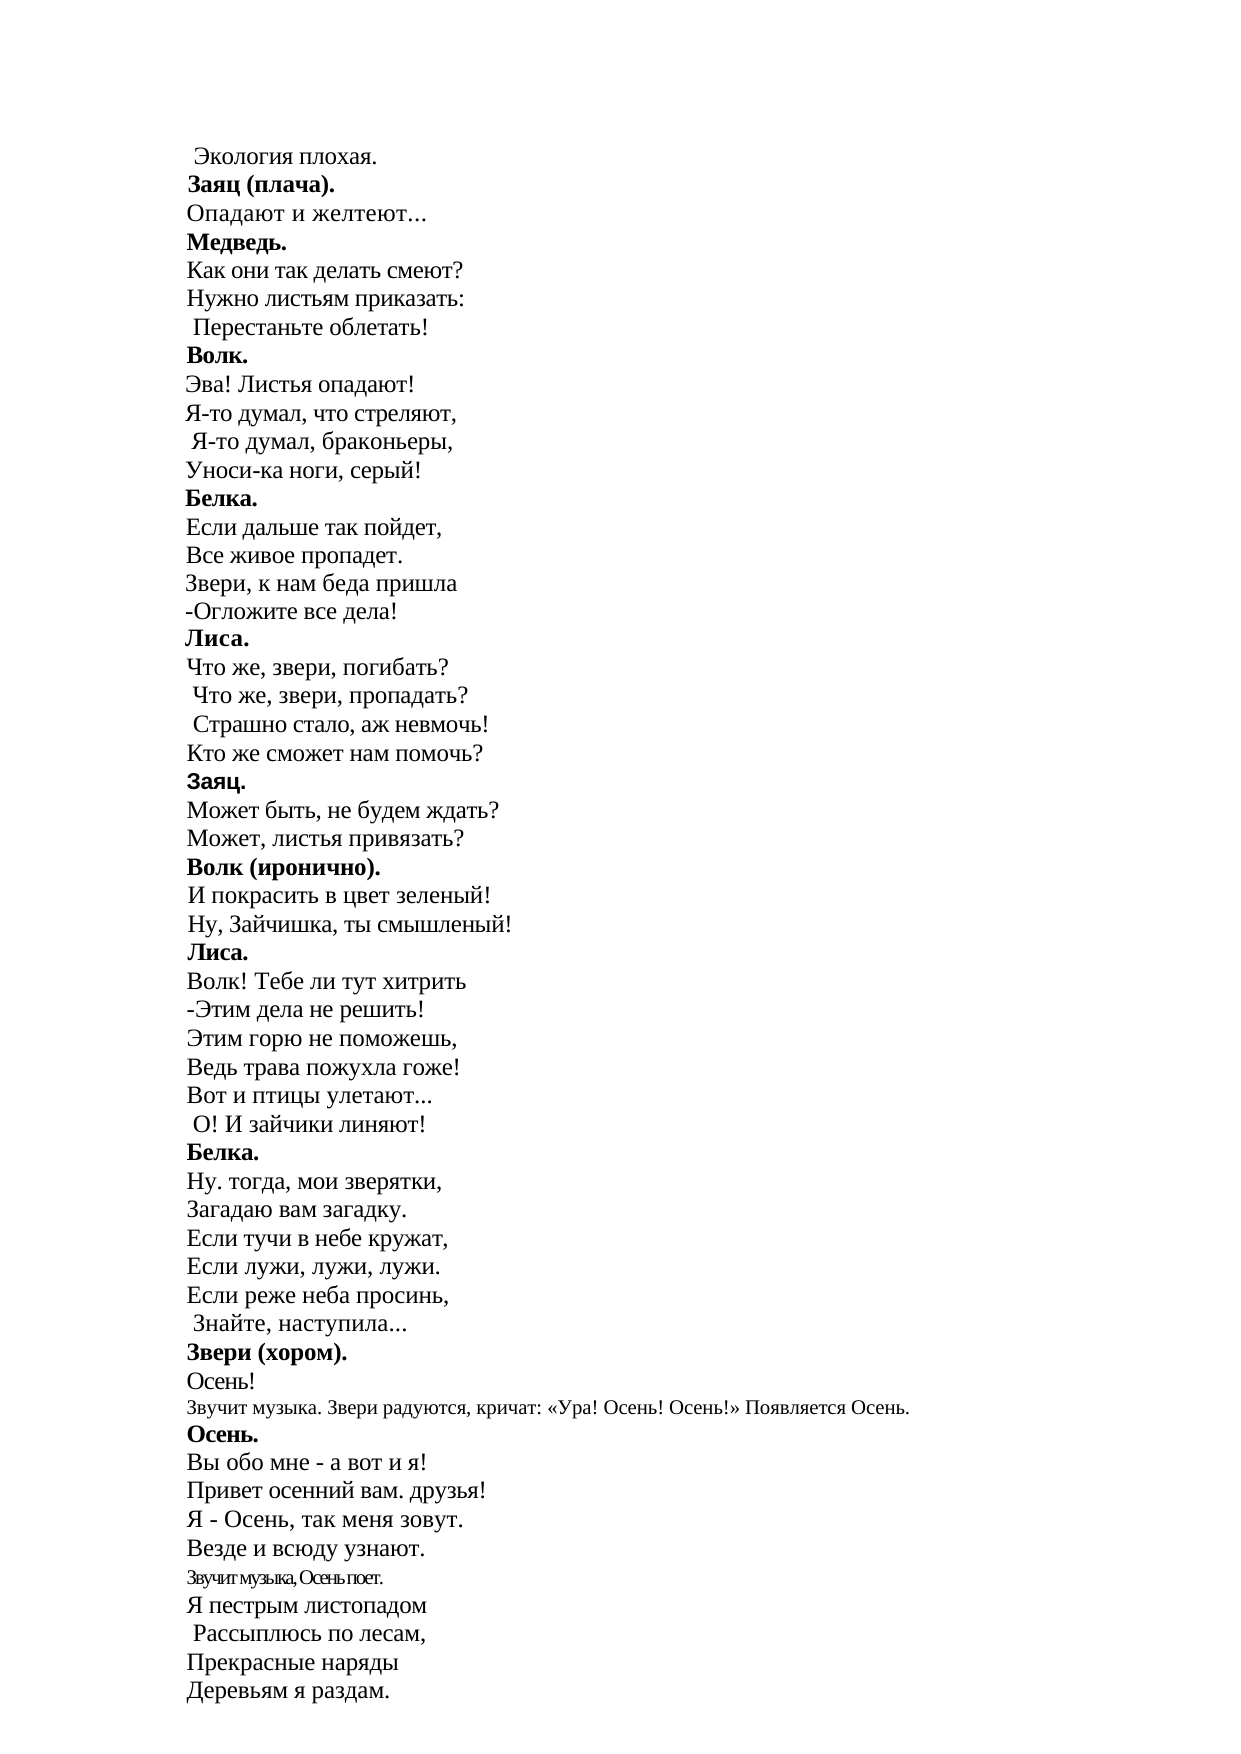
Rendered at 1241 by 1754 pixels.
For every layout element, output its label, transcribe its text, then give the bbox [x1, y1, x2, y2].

text Если реже неба просинь, [186, 1280, 705, 1309]
text -Этим дела не решить! [186, 995, 795, 1023]
text Вы обо мне - а вот и я! [186, 1448, 795, 1476]
text Я-то думал, браконьеры, [185, 427, 885, 455]
text Лиса. [185, 625, 1155, 652]
text Лиса. [187, 938, 795, 966]
text Волк. [186, 341, 839, 369]
text Ведь трава пожухла гоже! [186, 1052, 795, 1081]
text Звери (хором). [186, 1337, 705, 1366]
text Перестаньте облетать! [186, 312, 839, 341]
text Что же, звери, погибать? [186, 652, 795, 681]
text Я - Осень, так меня зовут. [186, 1505, 795, 1533]
text Звучит музыка. Звери радуются, кричат: «Ура! Осень! Осень!» Появляется Осень. [186, 1395, 1155, 1419]
text Осень. [186, 1419, 1155, 1448]
text Знайте, наступила... [186, 1309, 705, 1337]
text Все живое пропадет. [186, 541, 840, 569]
text Уноси-ка ноги, серый! [185, 455, 885, 484]
text Загадаю вам загадку. [186, 1195, 705, 1223]
text Деревьям я раздам. [186, 1676, 795, 1704]
text Заяц (плача). [187, 170, 847, 198]
text Белка. [186, 1138, 795, 1166]
text Кто же сможет нам помочь? [186, 738, 795, 767]
text Звери, к нам беда пришла [185, 569, 1155, 597]
text Ну. тогда, мои зверятки, [186, 1166, 705, 1195]
text Медведь. [186, 227, 1155, 255]
text Может, листья привязать? [186, 824, 795, 852]
text Нужно листьям приказать: [186, 284, 839, 312]
text Страшно стало, аж невмочь! [186, 709, 795, 738]
text Что же, звери, пропадать? [186, 681, 795, 709]
text Волк! Тебе ли тут хитрить [186, 966, 795, 995]
text Может быть, не будем ждать? [186, 795, 795, 824]
text О! И зайчики линяют! [186, 1109, 795, 1138]
text Осень! [186, 1366, 1155, 1395]
text Белка. [185, 484, 885, 512]
text Опадают и желтеют... [186, 198, 1155, 227]
text Звучит музыка, Осень поет. [186, 1562, 795, 1590]
text Привет осенний вам. друзья! [186, 1476, 795, 1505]
text Как они так делать смеют? [186, 255, 839, 284]
text Волк (иронично). [186, 852, 795, 881]
text Эва! Листья опадают! [185, 369, 885, 398]
text Везде и всюду узнают. [186, 1533, 795, 1562]
text Если лужи, лужи, лужи. [186, 1252, 705, 1280]
text Если дальше так пойдет, [186, 512, 840, 541]
text Я пестрым листопадом [186, 1590, 795, 1619]
text Рассыплюсь по лесам, [186, 1619, 795, 1647]
text Если тучи в небе кружат, [186, 1223, 705, 1252]
text Экология плохая. [187, 142, 847, 170]
text Прекрасные наряды [186, 1647, 795, 1676]
text И покрасить в цвет зеленый! [187, 881, 795, 909]
text Этим горю не поможешь, [186, 1023, 795, 1052]
text Я-то думал, что стреляют, [185, 398, 885, 427]
text Ну, Зайчишка, ты смышленый! [187, 909, 795, 938]
text -Огложите все дела! [185, 597, 1155, 625]
text Вот и птицы улетают... [186, 1081, 795, 1109]
text Заяц. [186, 767, 795, 795]
